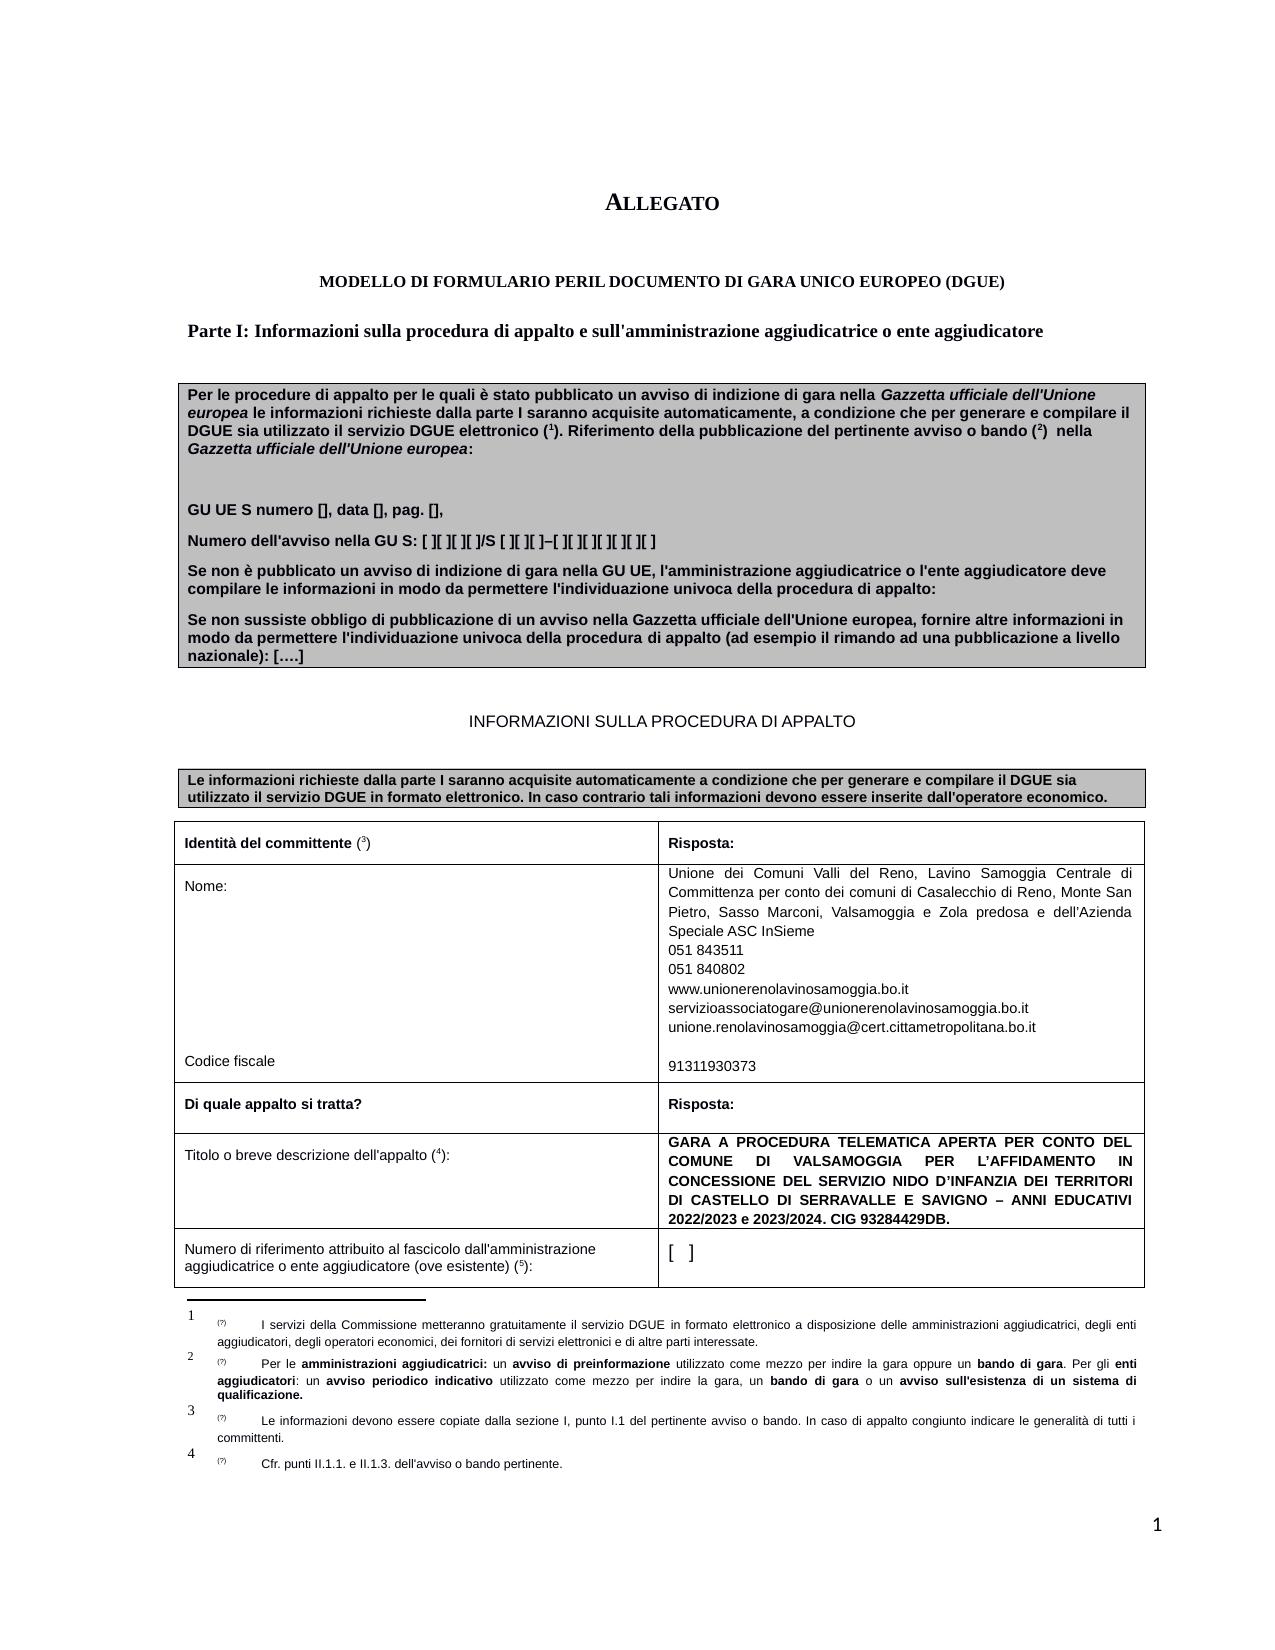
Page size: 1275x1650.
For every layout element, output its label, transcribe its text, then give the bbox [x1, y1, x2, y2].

text (?) Per le amministrazioni aggiudicatrici: un avviso di preinformazione utilizzato come mezzo per indire la gara oppure un bando di gara. Per gli enti aggiudicatori: un avviso periodico indicativo utilizzato come mezzo per indire la gara, un bando di gara o un avviso sull'esistenza di un sistema di qualificazione. [187, 1349, 1137, 1402]
table_cell Nome: Codice fiscale [175, 865, 658, 1082]
text Se non è pubblicato un avviso di indizione di gara nella GU UE, l'amministrazione aggiudicatrice o l'ente aggiudicatore deve compilare le informazioni in modo da permettere l'individuazione univoca della procedura di appalto: [179, 559, 1145, 598]
text Se non sussiste obbligo di pubblicazione di un avviso nella Gazzetta ufficiale dell'Unione europea, fornire altre informazioni in modo da permettere l'individuazione univoca della procedura di appalto (ad esempio il rimando ad una pubblicazione a livello nazionale): [….] [179, 607, 1145, 667]
text (?) I servizi della Commissione metteranno gratuitamente il servizio DGUE in formato elettronico a disposizione delle amministrazioni aggiudicatrici, degli enti aggiudicatori, degli operatori economici, dei fornitori di servizi elettronici e di altre parti interessate. [187, 1306, 1137, 1349]
table_header Identità del committente () [175, 822, 658, 864]
text Le informazioni richieste dalla parte I saranno acquisite automaticamente a condizione che per generare e compilare il DGUE sia utilizzato il servizio DGUE in formato elettronico. In caso contrario tali informazioni devono essere inserite dall'operatore economico. [179, 770, 1145, 807]
title Parte I: Informazioni sulla procedura di appalto e sull'amministrazione aggiudicatrice o ente aggiudicatore [187, 320, 1137, 341]
table_cell Di quale appalto si tratta? [175, 1083, 658, 1133]
table_header Risposta: [659, 822, 1144, 864]
table_cell GARA A PROCEDURA TELEMATICA APERTA PER CONTO DEL COMUNE DI VALSAMOGGIA PER L’AFFIDAMENTO IN CONCESSIONE DEL SERVIZIO NIDO D’INFANZIA DEI TERRITORI DI CASTELLO DI SERRAVALLE E SAVIGNO – ANNI EDUCATIVI 2022/2023 e 2023/2024. CIG 93284429DB. [659, 1134, 1144, 1227]
table_cell Unione dei Comuni Valli del Reno, Lavino Samoggia Centrale di Committenza per conto dei comuni di Casalecchio di Reno, Monte San Pietro, Sasso Marconi, Valsamoggia e Zola predosa e dell’Azienda Speciale ASC InSieme 051 843511 051 840802 www.unionerenolavinosamoggia.bo.it servizioassociatogare@unionerenolavinosamoggia.bo.it unione.renolavinosamoggia@cert.cittametropolitana.bo.it 91311930373 [659, 865, 1144, 1082]
text Modello di formulario peril documento di gara unico europeo (DGUE) [187, 272, 1137, 291]
table_cell Titolo o breve descrizione dell'appalto (): [175, 1134, 658, 1227]
subtitle Allegato [187, 187, 1137, 216]
text Numero dell'avviso nella GU S: [ ][ ][ ][ ]/S [ ][ ][ ]–[ ][ ][ ][ ][ ][ ][ ] [179, 528, 1145, 549]
table_cell [ ] [659, 1229, 1144, 1287]
text GU UE S numero [], data [], pag. [], [179, 498, 1145, 519]
text Per le procedure di appalto per le quali è stato pubblicato un avviso di indizione di gara nella Gazzetta ufficiale dell'Unione europea le informazioni richieste dalla parte I saranno acquisite automaticamente, a condizione che per generare e compilare il DGUE sia utilizzato il servizio DGUE elettronico (). Riferimento della pubblicazione del pertinente avviso o bando () nella Gazzetta ufficiale dell'Unione europea: [179, 384, 1145, 458]
table_cell Numero di riferimento attribuito al fascicolo dall'amministrazione aggiudicatrice o ente aggiudicatore (ove esistente) (): [175, 1229, 658, 1287]
table_cell Risposta: [659, 1083, 1144, 1133]
title Informazioni sulla procedura di appalto [187, 712, 1137, 731]
